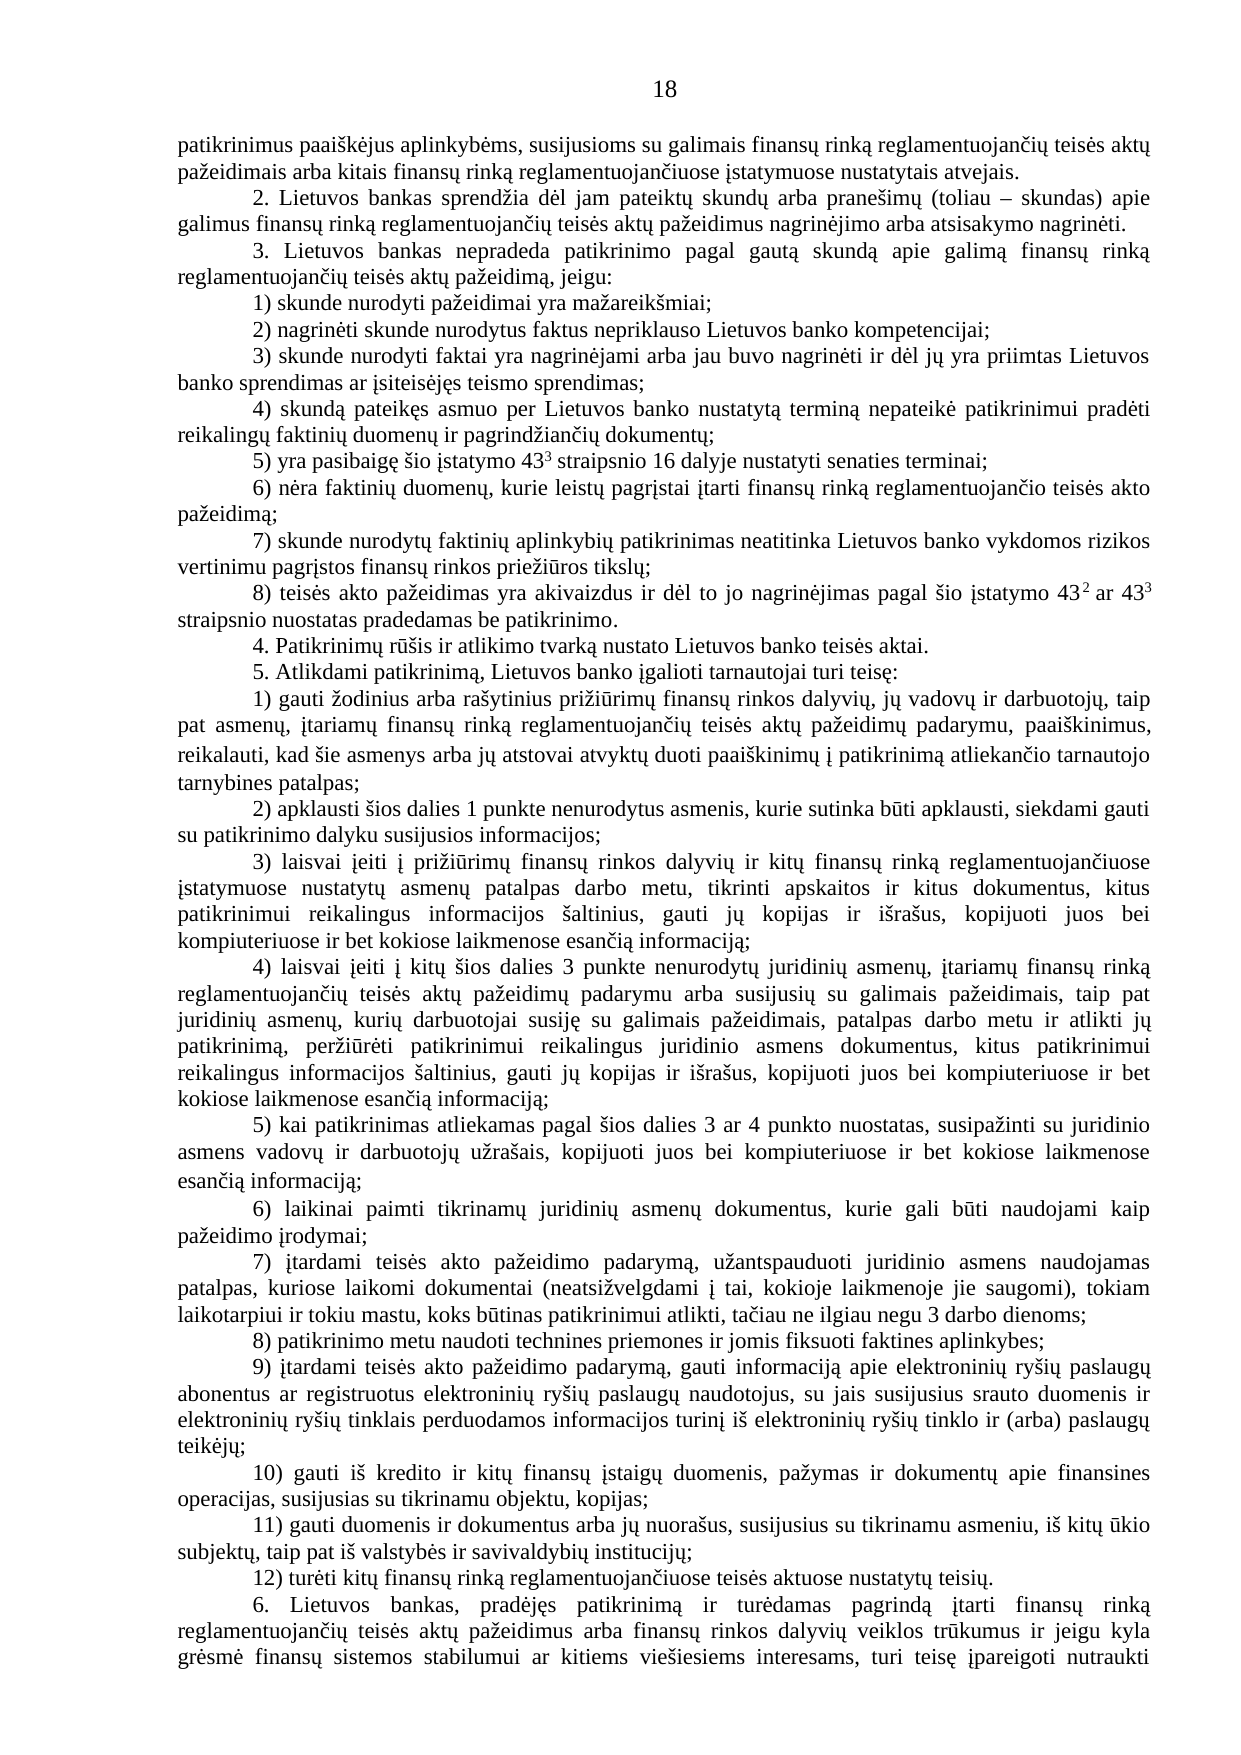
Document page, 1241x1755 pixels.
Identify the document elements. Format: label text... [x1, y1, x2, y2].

text 9) įtardami teisės akto pažeidimo padarymą, gauti informaciją apie elektroninių ryšių paslaugų abonentus ar registruotus elektroninių ryšių paslaugų naudotojus, su jais susijusius srauto duomenis ir elektroninių ryšių tinklais perduodamos informacijos turinį iš elektroninių ryšių tinklo ir (arba) paslaugų teikėjų; [177, 1353, 1152, 1459]
text 6) nėra faktinių duomenų, kurie leistų pagrįstai įtarti finansų rinką reglamentuojančio teisės akto pažeidimą; [177, 474, 1152, 527]
text 7) įtardami teisės akto pažeidimo padarymą, užantspauduoti juridinio asmens naudojamas patalpas, kuriose laikomi dokumentai (neatsižvelgdami į tai, kokioje laikmenoje jie saugomi), tokiam laikotarpiui ir tokiu mastu, koks būtinas patikrinimui atlikti, tačiau ne ilgiau negu 3 darbo dienoms; [177, 1248, 1152, 1327]
text 1) gauti žodinius arba rašytinius prižiūrimų finansų rinkos dalyvių, jų vadovų ir darbuotojų, taip pat asmenų, įtariamų finansų rinką reglamentuojančių teisės aktų pažeidimų padarymu, paaiškinimus, reikalauti, kad šie asmenys arba jų atstovai atvyktų duoti paaiškinimų į patikrinimą atliekančio tarnautojo tarnybines patalpas; [177, 685, 1152, 795]
text 7) skunde nurodytų faktinių aplinkybių patikrinimas neatitinka Lietuvos banko vykdomos rizikos vertinimu pagrįstos finansų rinkos priežiūros tikslų; [177, 527, 1152, 579]
text 1) skunde nurodyti pažeidimai yra mažareikšmiai; [177, 289, 1152, 316]
text 3) laisvai įeiti į prižiūrimų finansų rinkos dalyvių ir kitų finansų rinką reglamentuojančiuose įstatymuose nustatytų asmenų patalpas darbo metu, tikrinti apskaitos ir kitus dokumentus, kitus patikrinimui reikalingus informacijos šaltinius, gauti jų kopijas ir išrašus, kopijuoti juos bei kompiuteriuose ir bet kokiose laikmenose esančią informaciją; [177, 848, 1152, 953]
text 2. Lietuvos bankas sprendžia dėl jam pateiktų skundų arba pranešimų (toliau – skundas) apie galimus finansų rinką reglamentuojančių teisės aktų pažeidimus nagrinėjimo arba atsisakymo nagrinėti. [177, 184, 1152, 237]
text 2) apklausti šios dalies 1 punkte nenurodytus asmenis, kurie sutinka būti apklausti, siekdami gauti su patikrinimo dalyku susijusios informacijos; [177, 795, 1152, 848]
text 12) turėti kitų finansų rinką reglamentuojančiuose teisės aktuose nustatytų teisių. [177, 1564, 1152, 1591]
text 5. Atlikdami patikrinimą, Lietuvos banko įgalioti tarnautojai turi teisę: [177, 658, 1152, 685]
text 5) yra pasibaigę šio įstatymo 433 straipsnio 16 dalyje nustatyti senaties terminai; [177, 448, 1152, 474]
text 5) kai patikrinimas atliekamas pagal šios dalies 3 ar 4 punkto nuostatas, susipažinti su juridinio asmens vadovų ir darbuotojų užrašais, kopijuoti juos bei kompiuteriuose ir bet kokiose laikmenose esančią informaciją; [177, 1111, 1152, 1195]
text 6. Lietuvos bankas, pradėjęs patikrinimą ir turėdamas pagrindą įtarti finansų rinką reglamentuojančių teisės aktų pažeidimus arba finansų rinkos dalyvių veiklos trūkumus ir jeigu kyla grėsmė finansų sistemos stabilumui ar kitiems viešiesiems interesams, turi teisę įpareigoti nutraukti [177, 1591, 1152, 1670]
text 6) laikinai paimti tikrinamų juridinių asmenų dokumentus, kurie gali būti naudojami kaip pažeidimo įrodymai; [177, 1195, 1152, 1248]
text 4) skundą pateikęs asmuo per Lietuvos banko nustatytą terminą nepateikė patikrinimui pradėti reikalingų faktinių duomenų ir pagrindžiančių dokumentų; [177, 395, 1152, 448]
text 4. Patikrinimų rūšis ir atlikimo tvarką nustato Lietuvos banko teisės aktai. [177, 632, 1152, 658]
text 11) gauti duomenis ir dokumentus arba jų nuorašus, susijusius su tikrinamu asmeniu, iš kitų ūkio subjektų, taip pat iš valstybės ir savivaldybių institucijų; [177, 1512, 1152, 1564]
text 10) gauti iš kredito ir kitų finansų įstaigų duomenis, pažymas ir dokumentų apie finansines operacijas, susijusias su tikrinamu objektu, kopijas; [177, 1459, 1152, 1512]
text 2) nagrinėti skunde nurodytus faktus nepriklauso Lietuvos banko kompetencijai; [177, 316, 1152, 342]
text 8) patikrinimo metu naudoti technines priemones ir jomis fiksuoti faktines aplinkybes; [177, 1327, 1152, 1353]
text 4) laisvai įeiti į kitų šios dalies 3 punkte nenurodytų juridinių asmenų, įtariamų finansų rinką reglamentuojančių teisės aktų pažeidimų padarymu arba susijusių su galimais pažeidimais, taip pat juridinių asmenų, kurių darbuotojai susiję su galimais pažeidimais, patalpas darbo metu ir atlikti jų patikrinimą, peržiūrėti patikrinimui reikalingus juridinio asmens dokumentus, kitus patikrinimui reikalingus informacijos šaltinius, gauti jų kopijas ir išrašus, kopijuoti juos bei kompiuteriuose ir bet kokiose laikmenose esančią informaciją; [177, 953, 1152, 1111]
text patikrinimus paaiškėjus aplinkybėms, susijusioms su galimais finansų rinką reglamentuojančių teisės aktų pažeidimais arba kitais finansų rinką reglamentuojančiuose įstatymuose nustatytais atvejais. [177, 131, 1152, 184]
text 3. Lietuvos bankas nepradeda patikrinimo pagal gautą skundą apie galimą finansų rinką reglamentuojančių teisės aktų pažeidimą, jeigu: [177, 237, 1152, 289]
text 3) skunde nurodyti faktai yra nagrinėjami arba jau buvo nagrinėti ir dėl jų yra priimtas Lietuvos banko sprendimas ar įsiteisėjęs teismo sprendimas; [177, 342, 1152, 395]
text 8) teisės akto pažeidimas yra akivaizdus ir dėl to jo nagrinėjimas pagal šio įstatymo 432 ar 433 straipsnio nuostatas pradedamas be patikrinimo. [177, 579, 1152, 632]
